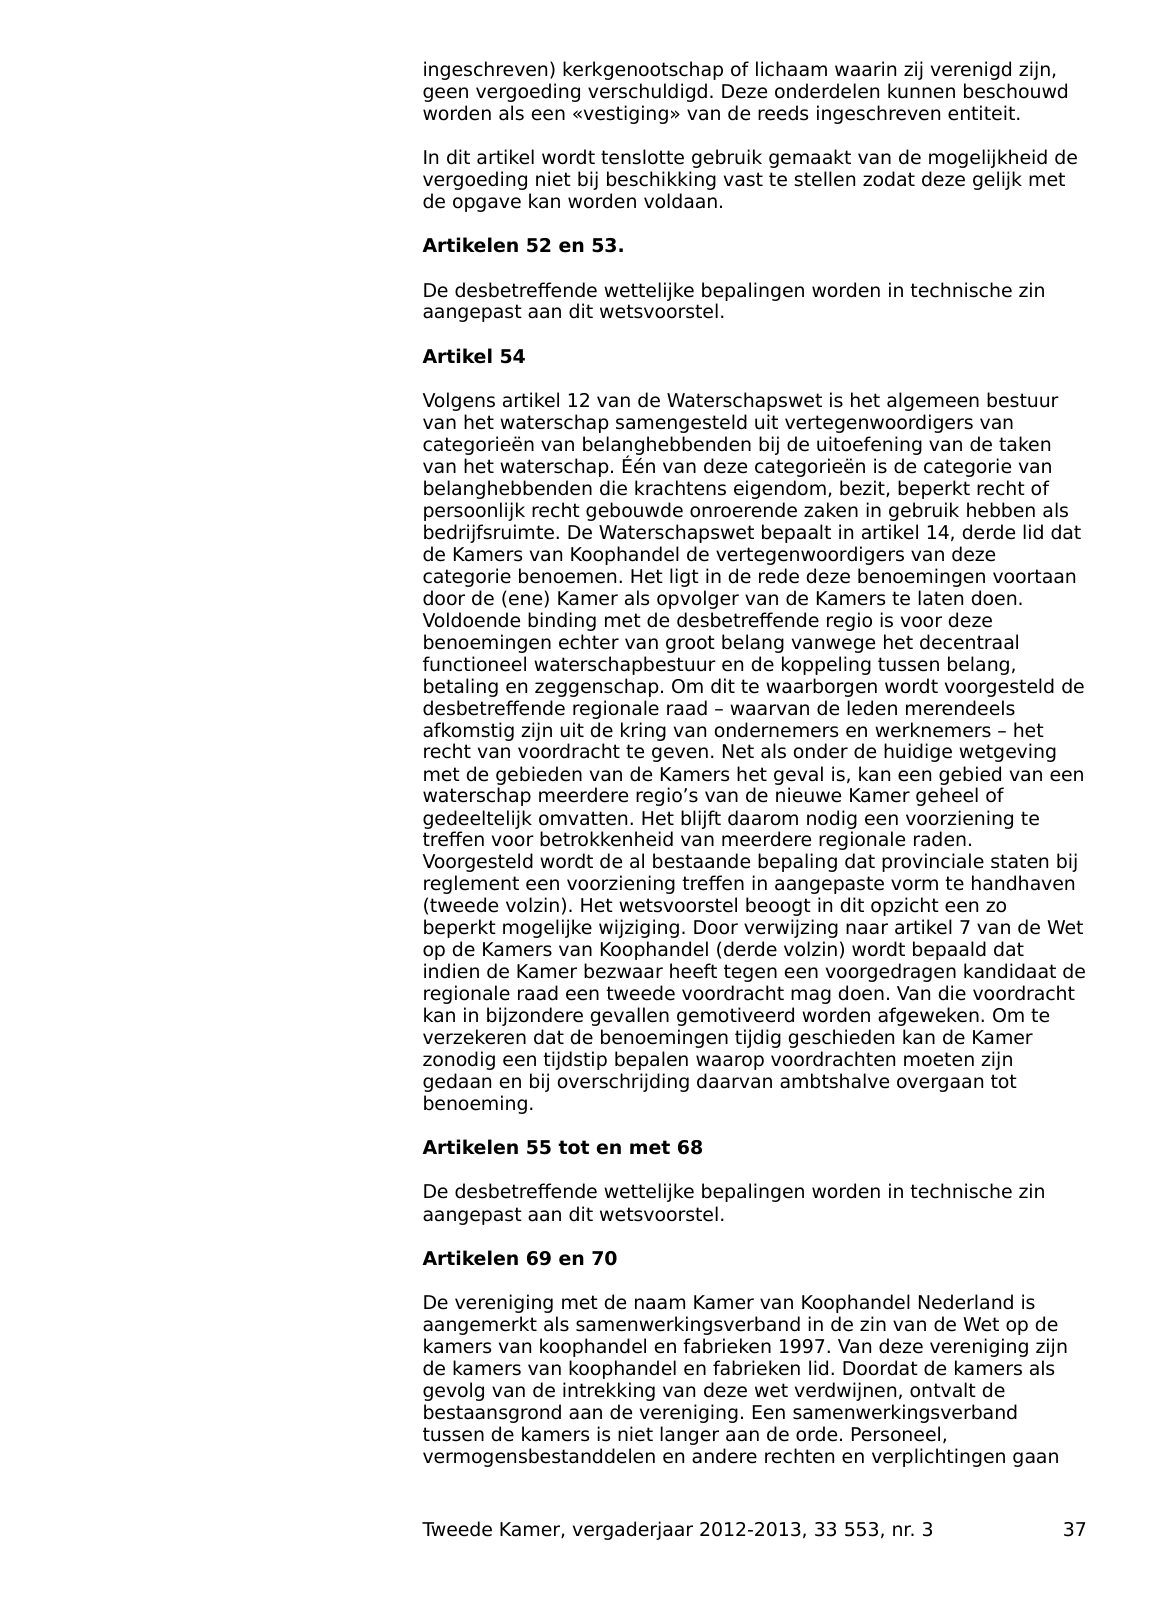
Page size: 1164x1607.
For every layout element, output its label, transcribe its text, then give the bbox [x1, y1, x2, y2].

subtitle Artikel 54 [422, 346, 1087, 368]
text ingeschreven) kerkgenootschap of lichaam waarin zij verenigd zijn, geen vergoeding verschuldigd. Deze onderdelen kunnen beschouwd worden als een «vestiging» van de reeds ingeschreven entiteit. [422, 59, 1087, 125]
text De desbetreffende wettelijke bepalingen worden in technische zin aangepast aan dit wetsvoorstel. [422, 279, 1087, 323]
text In dit artikel wordt tenslotte gebruik gemaakt van de mogelijkheid de vergoeding niet bij beschikking vast te stellen zodat deze gelijk met de opgave kan worden voldaan. [422, 147, 1087, 213]
text De desbetreffende wettelijke bepalingen worden in technische zin aangepast aan dit wetsvoorstel. [422, 1181, 1087, 1225]
subtitle Artikelen 55 tot en met 68 [422, 1137, 1087, 1159]
subtitle Artikelen 52 en 53. [422, 235, 1087, 257]
text Volgens artikel 12 van de Waterschapswet is het algemeen bestuur van het waterschap samengesteld uit vertegenwoordigers van categorieën van belanghebbenden bij de uitoefening van de taken van het waterschap. Één van deze categorieën is de categorie van belanghebbenden die krachtens eigendom, bezit, beperkt recht of persoonlijk recht gebouwde onroerende zaken in gebruik hebben als bedrijfsruimte. De Waterschapswet bepaalt in artikel 14, derde lid dat de Kamers van Koophandel de vertegenwoordigers van deze categorie benoemen. Het ligt in de rede deze benoemingen voortaan door de (ene) Kamer als opvolger van de Kamers te laten doen. Voldoende binding met de desbetreffende regio is voor deze benoemingen echter van groot belang vanwege het decentraal functioneel waterschapbestuur en de koppeling tussen belang, betaling en zeggenschap. Om dit te waarborgen wordt voorgesteld de desbetreffende regionale raad – waarvan de leden merendeels afkomstig zijn uit de kring van ondernemers en werknemers – het recht van voordracht te geven. Net als onder de huidige wetgeving met de gebieden van de Kamers het geval is, kan een gebied van een waterschap meerdere regio’s van de nieuwe Kamer geheel of gedeeltelijk omvatten. Het blijft daarom nodig een voorziening te treffen voor betrokkenheid van meerdere regionale raden. Voorgesteld wordt de al bestaande bepaling dat provinciale staten bij reglement een voorziening treffen in aangepaste vorm te handhaven (tweede volzin). Het wetsvoorstel beoogt in dit opzicht een zo beperkt mogelijke wijziging. Door verwijzing naar artikel 7 van de Wet op de Kamers van Koophandel (derde volzin) wordt bepaald dat indien de Kamer bezwaar heeft tegen een voorgedragen kandidaat de regionale raad een tweede voordracht mag doen. Van die voordracht kan in bijzondere gevallen gemotiveerd worden afgeweken. Om te verzekeren dat de benoemingen tijdig geschieden kan de Kamer zonodig een tijdstip bepalen waarop voordrachten moeten zijn gedaan en bij overschrijding daarvan ambtshalve overgaan tot benoeming. [422, 390, 1087, 1115]
text De vereniging met de naam Kamer van Koophandel Nederland is aangemerkt als samenwerkingsverband in de zin van de Wet op de kamers van koophandel en fabrieken 1997. Van deze vereniging zijn de kamers van koophandel en fabrieken lid. Doordat de kamers als gevolg van de intrekking van deze wet verdwijnen, ontvalt de bestaansgrond aan de vereniging. Een samenwerkingsverband tussen de kamers is niet langer aan de orde. Personeel, vermogensbestanddelen en andere rechten en verplichtingen gaan [422, 1292, 1087, 1468]
subtitle Artikelen 69 en 70 [422, 1248, 1087, 1269]
